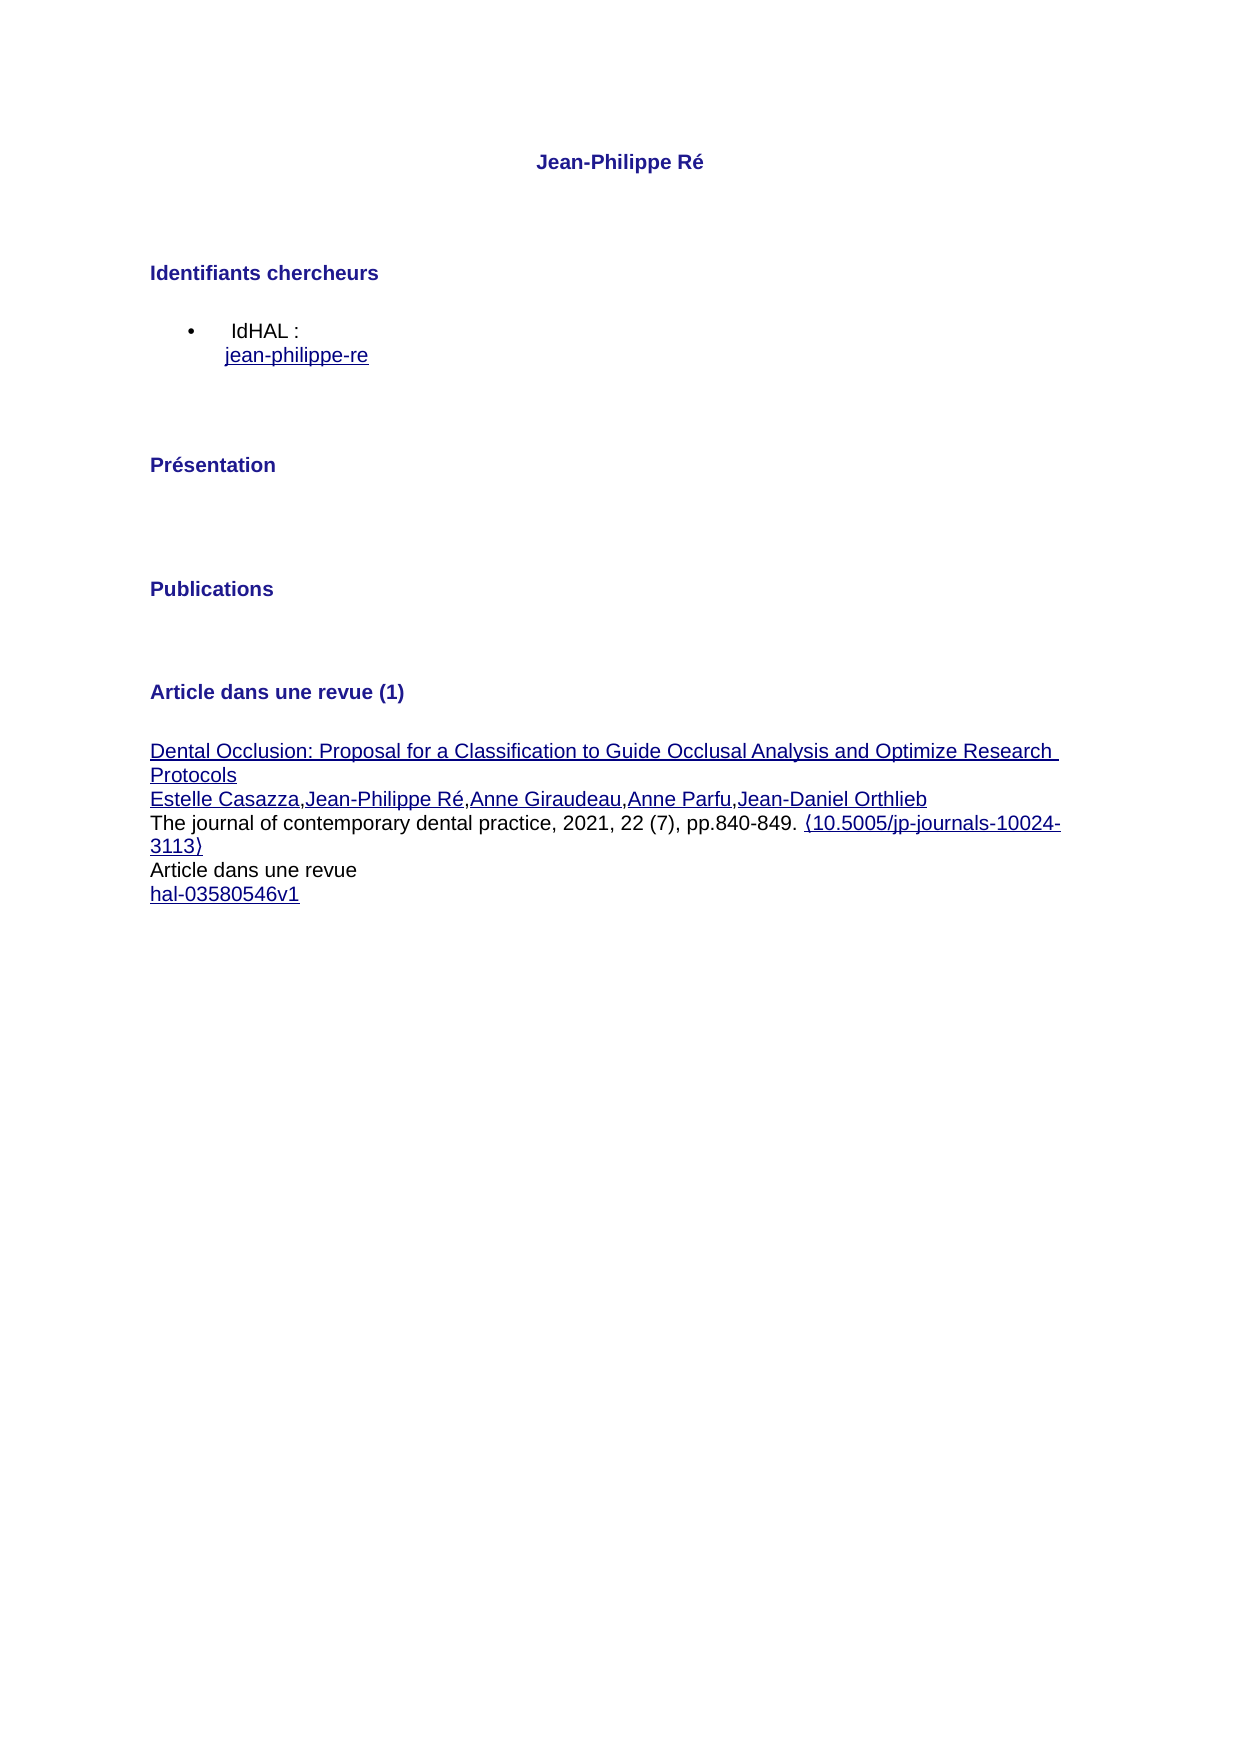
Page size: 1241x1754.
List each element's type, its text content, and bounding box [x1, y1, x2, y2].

subtitle Identifiants chercheurs [150, 260, 1090, 284]
subtitle Présentation [150, 453, 1090, 477]
subtitle Jean-Philippe Ré [150, 150, 1090, 174]
list jean-philippe-re [187, 343, 1090, 367]
list IdHAL : [187, 319, 1090, 343]
subtitle Article dans une revue (1) [150, 680, 1090, 704]
subtitle Publications [150, 577, 1090, 601]
table_header Dental Occlusion: Proposal for a Classification to Guide Occlusal Analysis and Optimize Research Protocols Estelle Casazza,Jean-Philippe Ré,Anne Giraudeau,Anne Parfu,Jean-Daniel Orthlieb The journal of contemporary dental practice, 2021, 22 (7), pp.840-849. ⟨10.5005/jp-journals-10024-3113⟩ Article dans une revue hal-03580546v1 [150, 739, 1090, 906]
